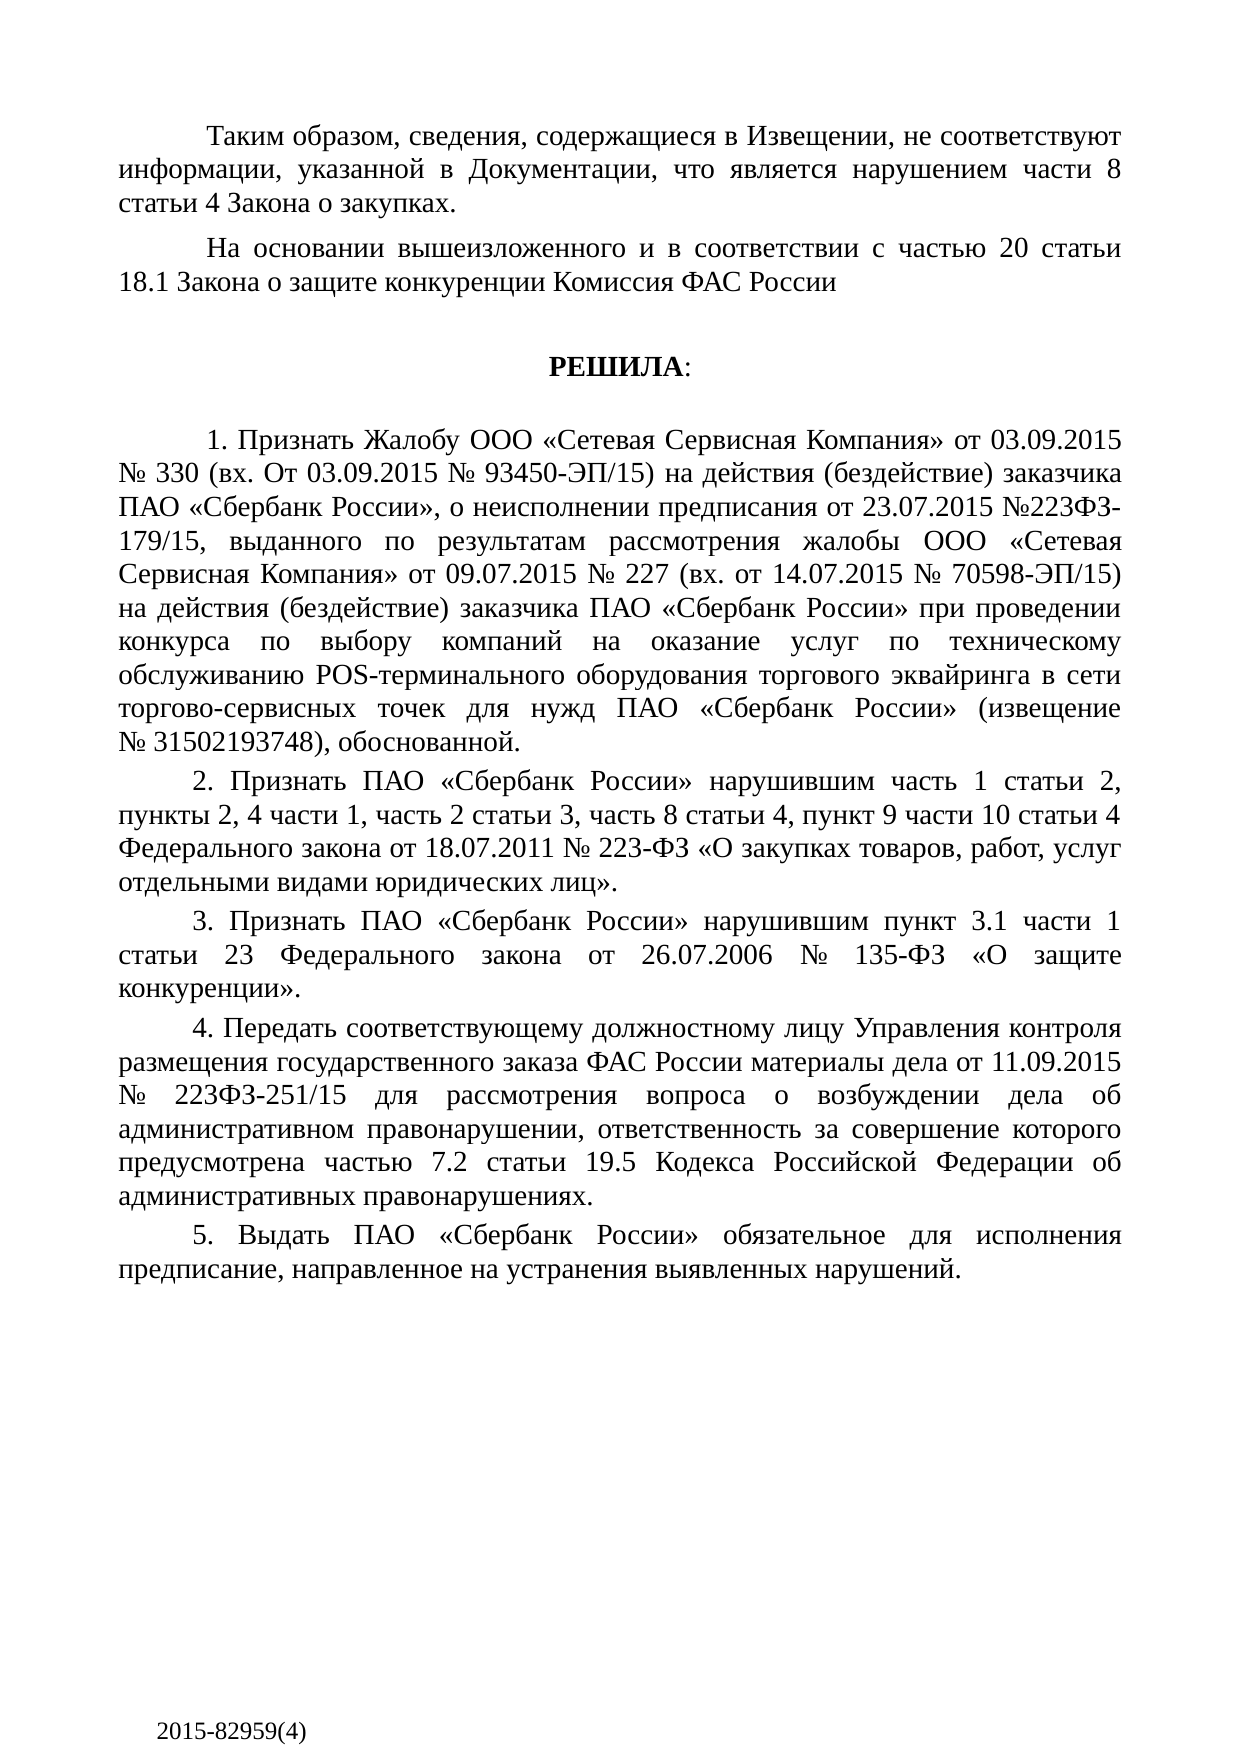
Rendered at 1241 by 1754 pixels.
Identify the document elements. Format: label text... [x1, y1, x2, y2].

list 3. Признать ПАО «Сбербанк России» нарушившим пункт 3.1 части 1 статьи 23 Федерального закона от 26.07.2006 № 135-ФЗ «О защите конкуренции». [118, 903, 1122, 1004]
text На основании вышеизложенного и в соответствии с частью 20 статьи 18.1 Закона о защите конкуренции Комиссия ФАС России [118, 231, 1122, 298]
text Таким образом, сведения, содержащиеся в Извещении, не соответствуют информации, указанной в Документации, что является нарушением части 8 статьи 4 Закона о закупках. [118, 118, 1122, 219]
list 2. Признать ПАО «Сбербанк России» нарушившим часть 1 статьи 2, пункты 2, 4 части 1, часть 2 статьи 3, часть 8 статьи 4, пункт 9 части 10 статьи 4 Федерального закона от 18.07.2011 № 223-ФЗ «О закупках товаров, работ, услуг отдельными видами юридических лиц». [118, 763, 1122, 898]
text 1. Признать Жалобу ООО «Сетевая Сервисная Компания» от 03.09.2015 № 330 (вх. От 03.09.2015 № 93450-ЭП/15) на действия (бездействие) заказчика ПАО «Сбербанк России», о неисполнении предписания от 23.07.2015 №223ФЗ-179/15, выданного по результатам рассмотрения жалобы ООО «Сетевая Сервисная Компания» от 09.07.2015 № 227 (вх. от 14.07.2015 № 70598-ЭП/15) на действия (бездействие) заказчика ПАО «Сбербанк России» при проведении конкурса по выбору компаний на оказание услуг по техническому обслуживанию POS-терминального оборудования торгового эквайринга в сети торгово-сервисных точек для нужд ПАО «Сбербанк России» (извещение № 31502193748), обоснованной. [118, 422, 1122, 757]
list 5. Выдать ПАО «Сбербанк России» обязательное для исполнения предписание, направленное на устранения выявленных нарушений. [118, 1217, 1122, 1284]
text РЕШИЛА: [118, 349, 1122, 383]
text 4. Передать соответствующему должностному лицу Управления контроля размещения государственного заказа ФАС России материалы дела от 11.09.2015 № 223ФЗ-251/15 для рассмотрения вопроса о возбуждении дела об административном правонарушении, ответственность за совершение которого предусмотрена частью 7.2 статьи 19.5 Кодекса Российской Федерации об административных правонарушениях. [118, 1010, 1122, 1211]
